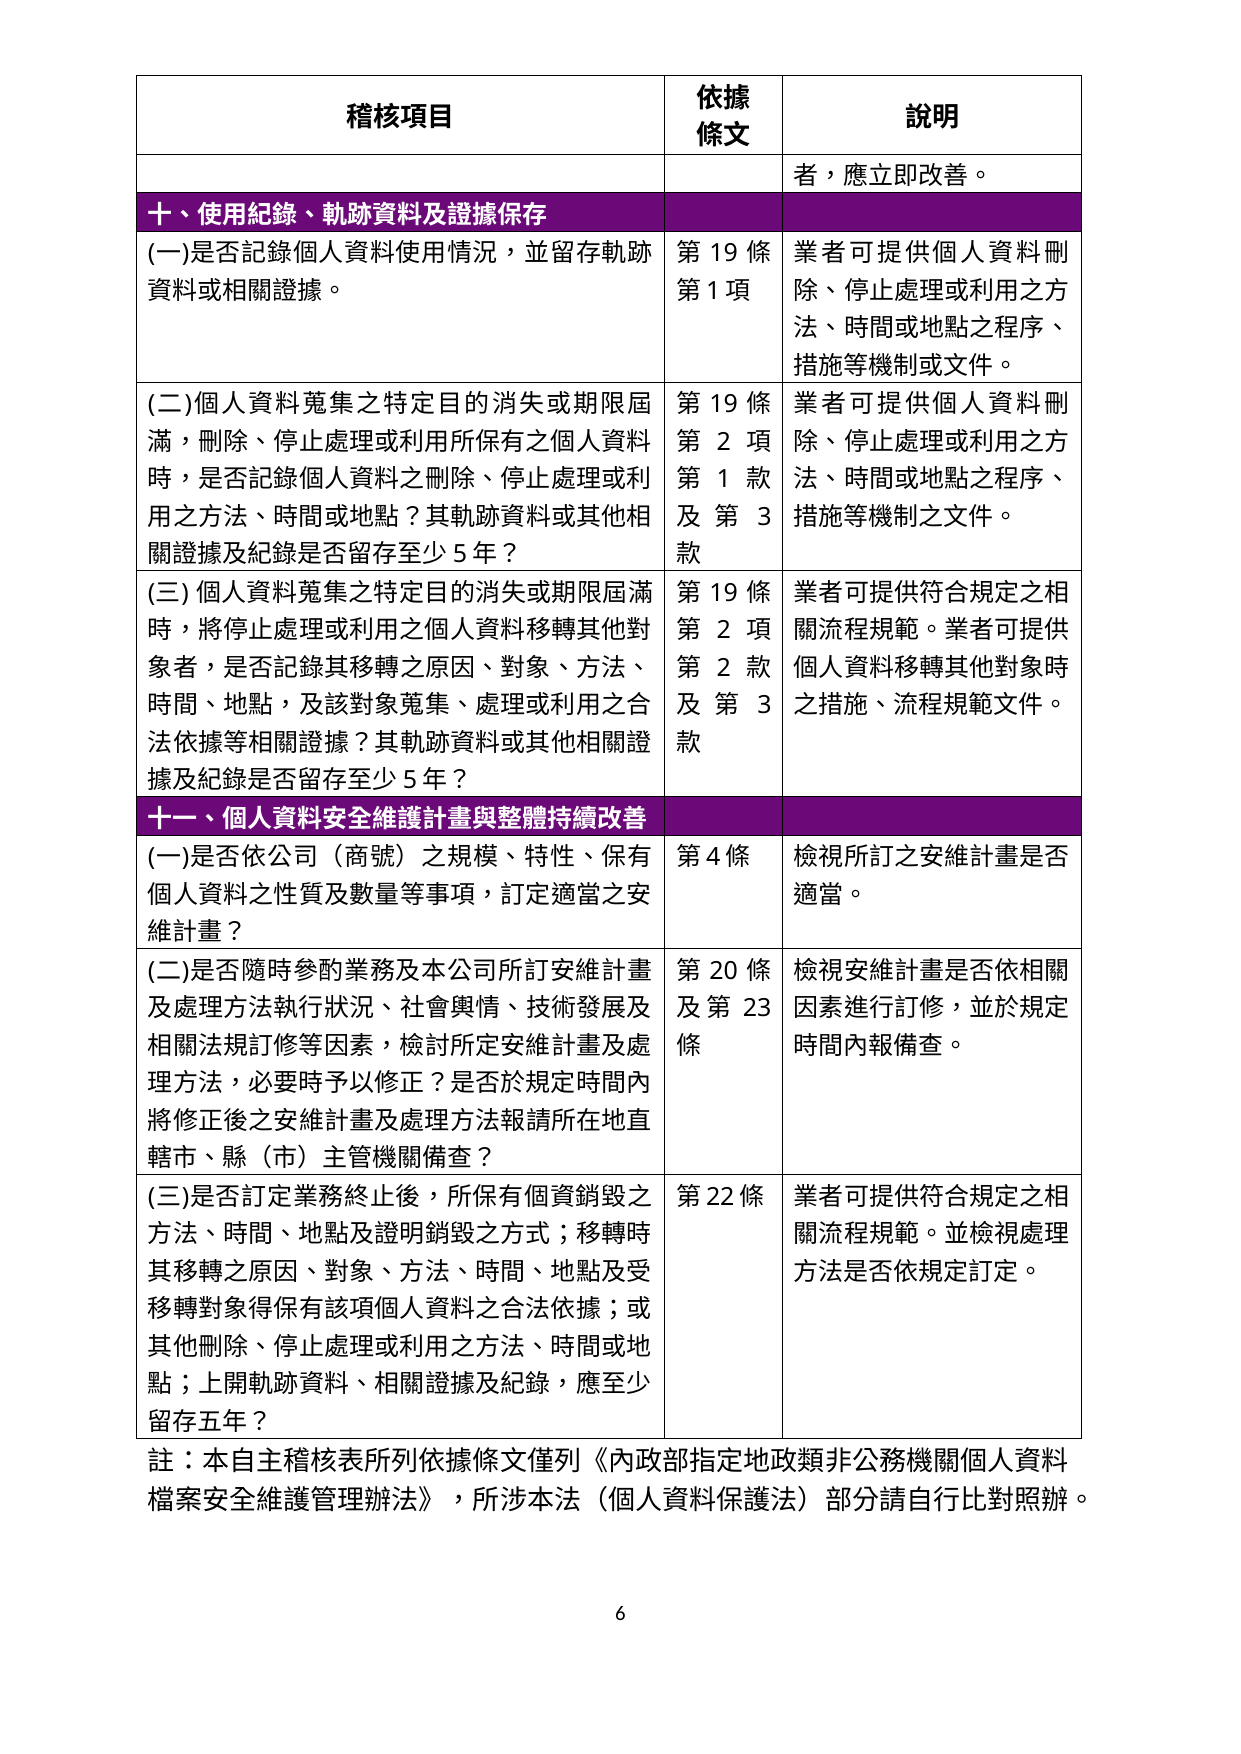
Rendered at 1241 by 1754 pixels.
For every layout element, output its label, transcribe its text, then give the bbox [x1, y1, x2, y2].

table_cell 十、使用紀錄、軌跡資料及證據保存 [137, 193, 664, 231]
table_header 依據 條文 [665, 76, 782, 153]
table_cell 者，應立即改善。 [783, 155, 1081, 192]
table_header 說明 [783, 76, 1081, 153]
table_cell [665, 797, 782, 835]
table_cell 第4條 [665, 836, 782, 948]
table_cell [665, 155, 782, 192]
table_cell 檢視安維計畫是否依相關因素進行訂修，並於規定時間內報備查。 [783, 949, 1081, 1174]
table_cell (三) 個人資料蒐集之特定目的消失或期限屆滿時，將停止處理或利用之個人資料移轉其他對象者，是否記錄其移轉之原因、對象、方法、時間、地點，及該對象蒐集、處理或利用之合法依據等相關證據？其軌跡資料或其他相關證據及紀錄是否留存至少5年？ [137, 571, 664, 796]
text 註：本自主稽核表所列依據條文僅列《內政部指定地政類非公務機關個人資料檔案安全維護管理辦法》，所涉本法（個人資料保護法）部分請自行比對照辦。 [148, 1439, 1092, 1517]
table_cell 第19條第2項第1款及第3款 [665, 383, 782, 570]
table_cell 十一、個人資料安全維護計畫與整體持續改善 [137, 797, 664, 835]
table_cell [783, 193, 1081, 231]
table_cell 第19條第1項 [665, 232, 782, 382]
table_cell [665, 193, 782, 231]
table_cell 第22條 [665, 1175, 782, 1438]
table_cell [783, 797, 1081, 835]
table_cell (一)是否依公司（商號）之規模、特性、保有個人資料之性質及數量等事項，訂定適當之安維計畫？ [137, 836, 664, 948]
table_cell 第20條及第23條 [665, 949, 782, 1174]
table_cell 業者可提供個人資料刪除、停止處理或利用之方法、時間或地點之程序、措施等機制或文件。 [783, 232, 1081, 382]
table_cell 業者可提供符合規定之相關流程規範。並檢視處理方法是否依規定訂定。 [783, 1175, 1081, 1438]
table_cell 第19條第2項第2款及第3款 [665, 571, 782, 796]
table_cell (二)是否隨時參酌業務及本公司所訂安維計畫及處理方法執行狀況、社會輿情、技術發展及相關法規訂修等因素，檢討所定安維計畫及處理方法，必要時予以修正？是否於規定時間內將修正後之安維計畫及處理方法報請所在地直轄市、縣（市）主管機關備查？ [137, 949, 664, 1174]
table_cell 檢視所訂之安維計畫是否適當。 [783, 836, 1081, 948]
table_cell 業者可提供符合規定之相關流程規範。業者可提供個人資料移轉其他對象時之措施、流程規範文件。 [783, 571, 1081, 796]
table_cell (二)個人資料蒐集之特定目的消失或期限屆滿，刪除、停止處理或利用所保有之個人資料時，是否記錄個人資料之刪除、停止處理或利用之方法、時間或地點？其軌跡資料或其他相關證據及紀錄是否留存至少5年？ [137, 383, 664, 570]
table_cell (一)是否記錄個人資料使用情況，並留存軌跡資料或相關證據。 [137, 232, 664, 382]
table_header 稽核項目 [137, 76, 664, 153]
table_cell (三)是否訂定業務終止後，所保有個資銷毀之方法、時間、地點及證明銷毀之方式；移轉時其移轉之原因、對象、方法、時間、地點及受移轉對象得保有該項個人資料之合法依據；或其他刪除、停止處理或利用之方法、時間或地點；上開軌跡資料、相關證據及紀錄，應至少留存五年？ [137, 1175, 664, 1438]
table_cell 業者可提供個人資料刪除、停止處理或利用之方法、時間或地點之程序、措施等機制之文件。 [783, 383, 1081, 570]
table_cell [137, 155, 664, 192]
